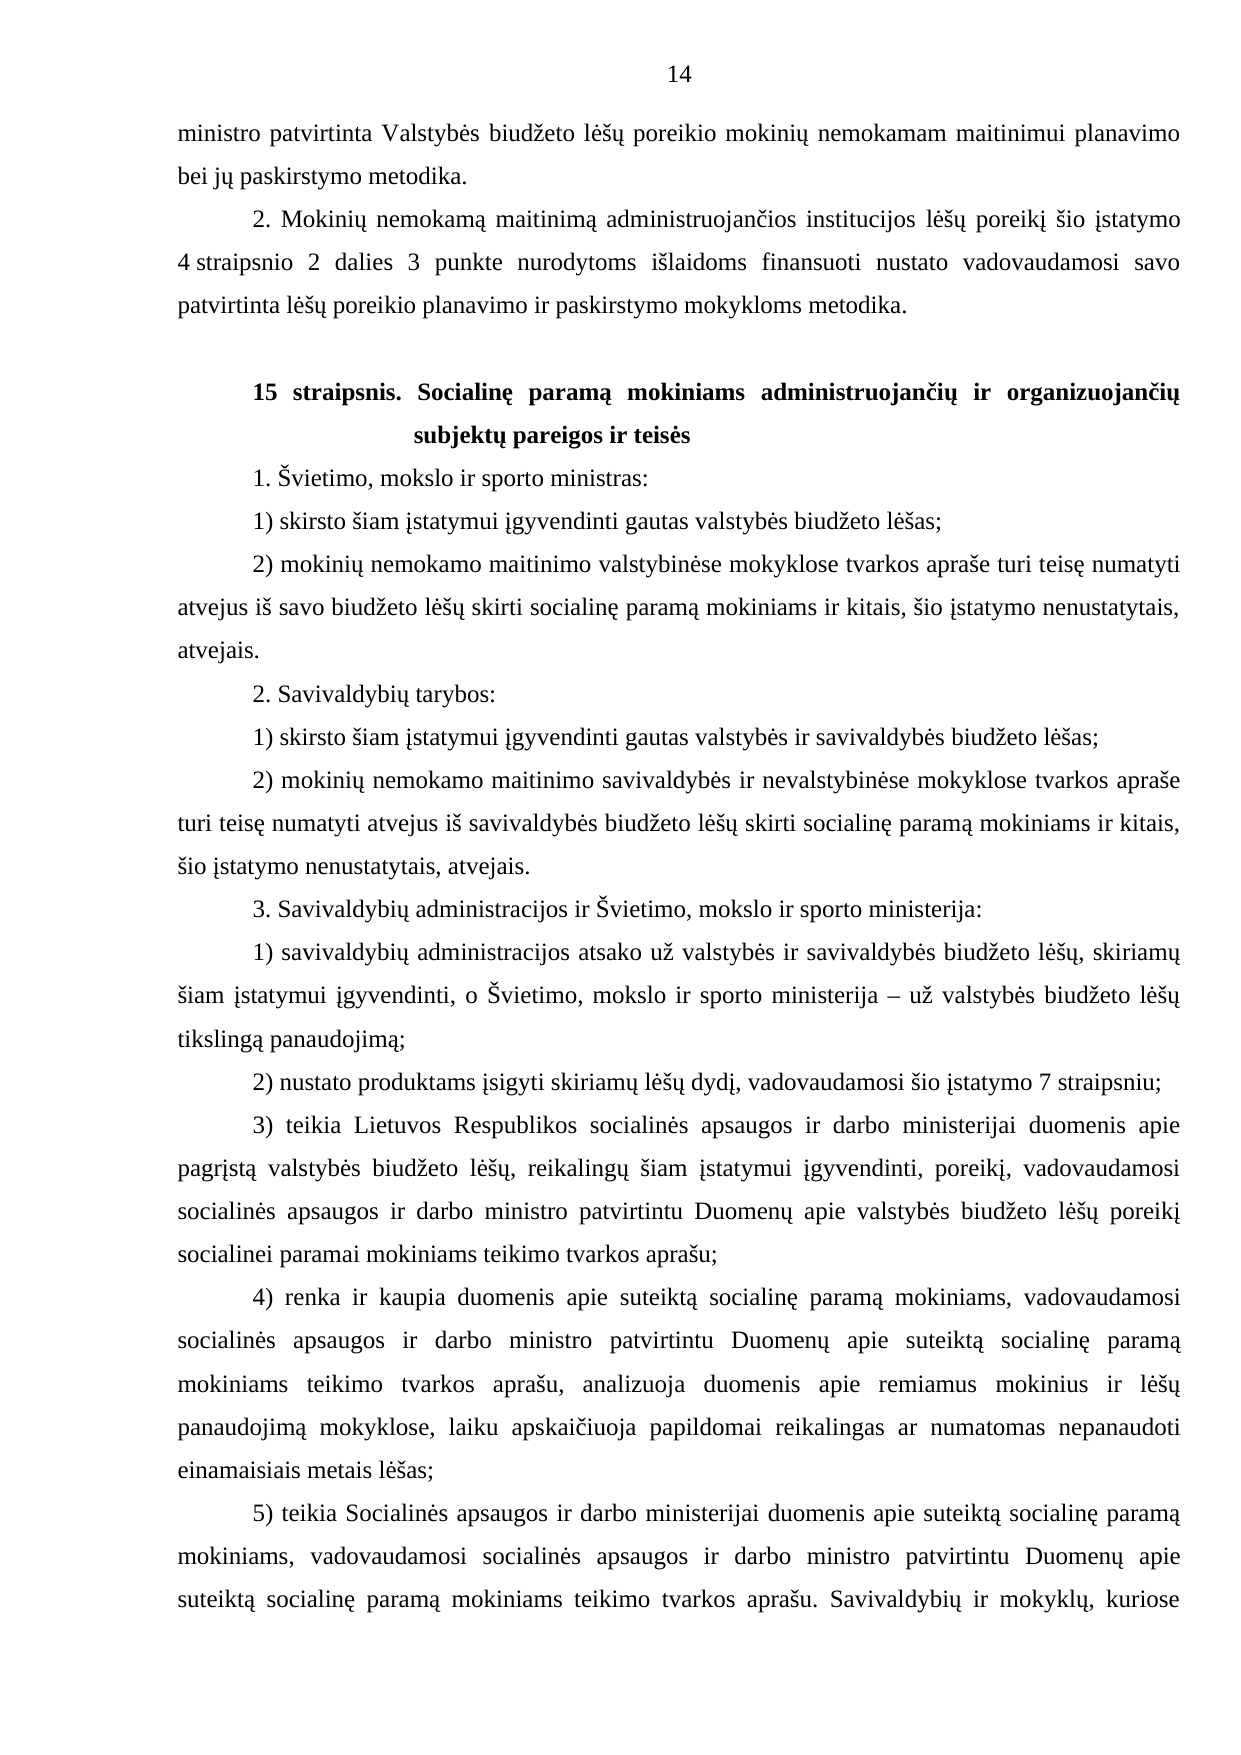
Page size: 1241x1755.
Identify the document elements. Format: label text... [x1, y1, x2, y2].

text 2) mokinių nemokamo maitinimo savivaldybės ir nevalstybinėse mokyklose tvarkos apraše turi teisę numatyti atvejus iš savivaldybės biudžeto lėšų skirti socialinę paramą mokiniams ir kitais, šio įstatymo nenustatytais, atvejais. [177, 765, 1181, 880]
text 2. Mokinių nemokamą maitinimą administruojančios institucijos lėšų poreikį šio įstatymo 4 straipsnio 2 dalies 3 punkte nurodytoms išlaidoms finansuoti nustato vadovaudamosi savo patvirtinta lėšų poreikio planavimo ir paskirstymo mokykloms metodika. [177, 204, 1181, 319]
text 1. Švietimo, mokslo ir sporto ministras: [177, 463, 1181, 492]
text 1) skirsto šiam įstatymui įgyvendinti gautas valstybės biudžeto lėšas; [177, 506, 1181, 535]
text 15 straipsnis. Socialinę paramą mokiniams administruojančių ir organizuojančių subjektų pareigos ir teisės [252, 377, 1181, 449]
text 4) renka ir kaupia duomenis apie suteiktą socialinę paramą mokiniams, vadovaudamosi socialinės apsaugos ir darbo ministro patvirtintu Duomenų apie suteiktą socialinę paramą mokiniams teikimo tvarkos aprašu, analizuoja duomenis apie remiamus mokinius ir lėšų panaudojimą mokyklose, laiku apskaičiuoja papildomai reikalingas ar numatomas nepanaudoti einamaisiais metais lėšas; [177, 1282, 1181, 1484]
text 1) skirsto šiam įstatymui įgyvendinti gautas valstybės ir savivaldybės biudžeto lėšas; [177, 722, 1181, 751]
text 1) savivaldybių administracijos atsako už valstybės ir savivaldybės biudžeto lėšų, skiriamų šiam įstatymui įgyvendinti, o Švietimo, mokslo ir sporto ministerija – už valstybės biudžeto lėšų tikslingą panaudojimą; [177, 937, 1181, 1052]
text 5) teikia Socialinės apsaugos ir darbo ministerijai duomenis apie suteiktą socialinę paramą mokiniams, vadovaudamosi socialinės apsaugos ir darbo ministro patvirtintu Duomenų apie suteiktą socialinę paramą mokiniams teikimo tvarkos aprašu. Savivaldybių ir mokyklų, kuriose [177, 1498, 1181, 1613]
text 2. Savivaldybių tarybos: [177, 679, 1181, 707]
text 3) teikia Lietuvos Respublikos socialinės apsaugos ir darbo ministerijai duomenis apie pagrįstą valstybės biudžeto lėšų, reikalingų šiam įstatymui įgyvendinti, poreikį, vadovaudamosi socialinės apsaugos ir darbo ministro patvirtintu Duomenų apie valstybės biudžeto lėšų poreikį socialinei paramai mokiniams teikimo tvarkos aprašu; [177, 1110, 1181, 1268]
text 2) nustato produktams įsigyti skiriamų lėšų dydį, vadovaudamosi šio įstatymo 7 straipsniu; [177, 1067, 1181, 1096]
text 2) mokinių nemokamo maitinimo valstybinėse mokyklose tvarkos apraše turi teisę numatyti atvejus iš savo biudžeto lėšų skirti socialinę paramą mokiniams ir kitais, šio įstatymo nenustatytais, atvejais. [177, 549, 1181, 664]
text ministro patvirtinta Valstybės biudžeto lėšų poreikio mokinių nemokamam maitinimui planavimo bei jų paskirstymo metodika. [177, 118, 1181, 190]
text 3. Savivaldybių administracijos ir Švietimo, mokslo ir sporto ministerija: [177, 894, 1181, 923]
